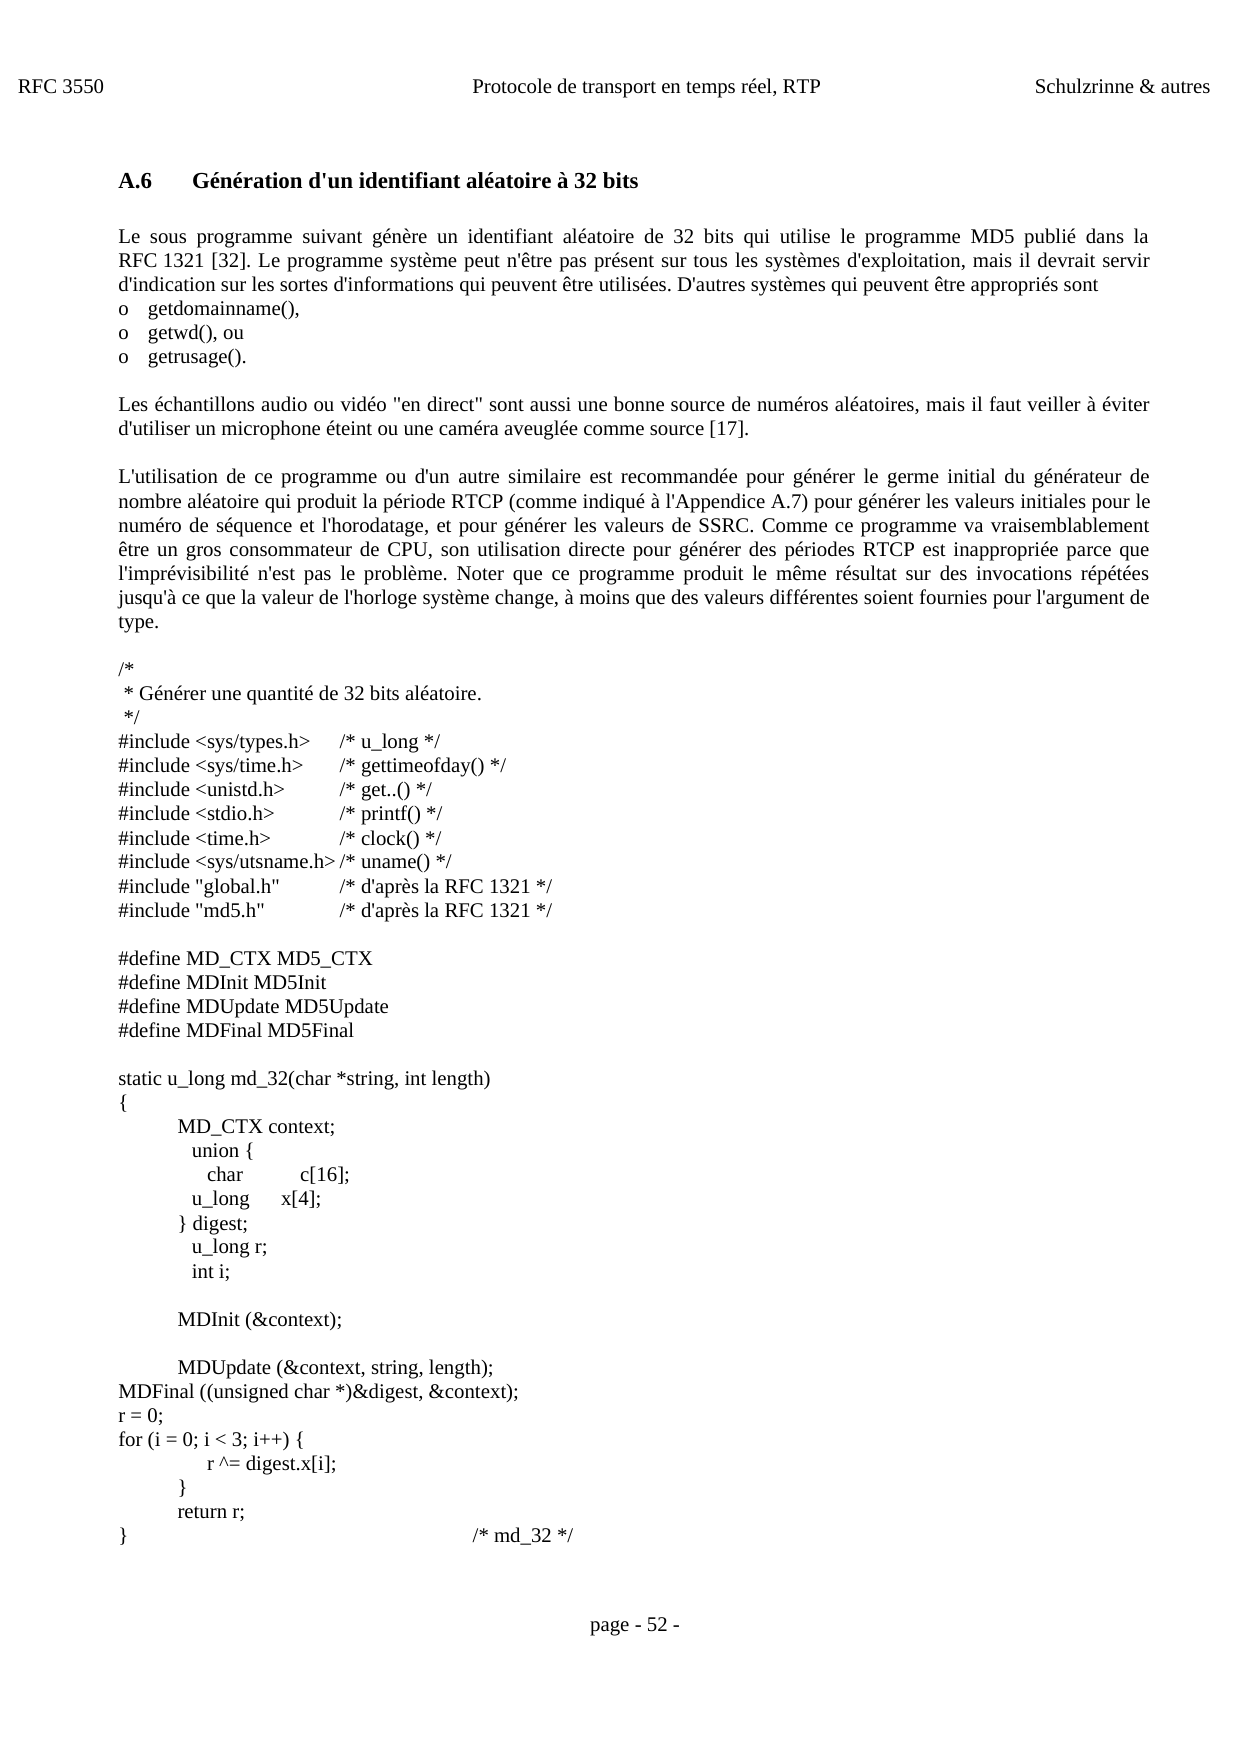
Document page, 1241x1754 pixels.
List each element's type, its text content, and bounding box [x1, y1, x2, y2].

text /* [118, 657, 1152, 681]
text u_long x[4]; [118, 1186, 1152, 1210]
text #include <stdio.h> /* printf() */ [118, 801, 1152, 825]
text */ [118, 705, 1152, 729]
text #include "global.h" /* d'après la RFC 1321 */ [118, 873, 1152, 898]
text r = 0; [118, 1403, 1152, 1427]
text int i; [118, 1258, 1152, 1283]
text o getrusage(). [118, 344, 1152, 368]
text Le sous programme suivant génère un identifiant aléatoire de 32 bits qui utilise le programme MD5 publié dans la RFC 1321 [32]. Le programme système peut n'être pas présent sur tous les systèmes d'exploitation, mais il devrait servir d'indication sur les sortes d'informations qui peuvent être utilisées. D'autres systèmes qui peuvent être appropriés sont [118, 224, 1152, 296]
text #include <time.h> /* clock() */ [118, 825, 1152, 849]
text #define MDInit MD5Init [118, 970, 1152, 994]
text for (i = 0; i < 3; i++) { [118, 1427, 1152, 1451]
text #define MD_CTX MD5_CTX [118, 946, 1152, 970]
text #include <unistd.h> /* get..() */ [118, 777, 1152, 801]
text #define MDFinal MD5Final [118, 1018, 1152, 1042]
text #include <sys/utsname.h> /* uname() */ [118, 849, 1152, 873]
text u_long r; [118, 1234, 1152, 1258]
text static u_long md_32(char *string, int length) [118, 1066, 1152, 1090]
text MDUpdate (&context, string, length); [177, 1355, 1152, 1379]
text } /* md_32 */ [118, 1523, 1152, 1547]
subtitle A.6 Génération d'un identifiant aléatoire à 32 bits [118, 167, 1152, 193]
text } [118, 1475, 1152, 1499]
text Les échantillons audio ou vidéo "en direct" sont aussi une bonne source de numéros aléatoires, mais il faut veiller à éviter d'utiliser un microphone éteint ou une caméra aveuglée comme source [17]. [118, 392, 1152, 440]
text #include <sys/time.h> /* gettimeofday() */ [118, 753, 1152, 777]
text o getwd(), ou [118, 320, 1152, 344]
text * Générer une quantité de 32 bits aléatoire. [118, 681, 1152, 705]
text #define MDUpdate MD5Update [118, 994, 1152, 1018]
text MDFinal ((unsigned char *)&digest, &context); [118, 1379, 1152, 1403]
text #include <sys/types.h> /* u_long */ [118, 729, 1152, 753]
text return r; [177, 1499, 1152, 1523]
text { [118, 1090, 1152, 1114]
text MD_CTX context; [118, 1114, 1152, 1138]
text L'utilisation de ce programme ou d'un autre similaire est recommandée pour générer le germe initial du générateur de nombre aléatoire qui produit la période RTCP (comme indiqué à l'Appendice A.7) pour générer les valeurs initiales pour le numéro de séquence et l'horodatage, et pour générer les valeurs de SSRC. Comme ce programme va vraisemblablement être un gros consommateur de CPU, son utilisation directe pour générer des périodes RTCP est inappropriée parce que l'imprévisibilité n'est pas le problème. Noter que ce programme produit le même résultat sur des invocations répétées jusqu'à ce que la valeur de l'horloge système change, à moins que des valeurs différentes soient fournies pour l'argument de type. [118, 464, 1152, 633]
text #include "md5.h" /* d'après la RFC 1321 */ [118, 898, 1152, 922]
text o getdomainname(), [118, 296, 1152, 320]
text union { [118, 1138, 1152, 1162]
text r ^= digest.x[i]; [118, 1451, 1152, 1475]
text } digest; [118, 1210, 1152, 1234]
text MDInit (&context); [177, 1307, 1152, 1331]
text char c[16]; [118, 1162, 1152, 1186]
